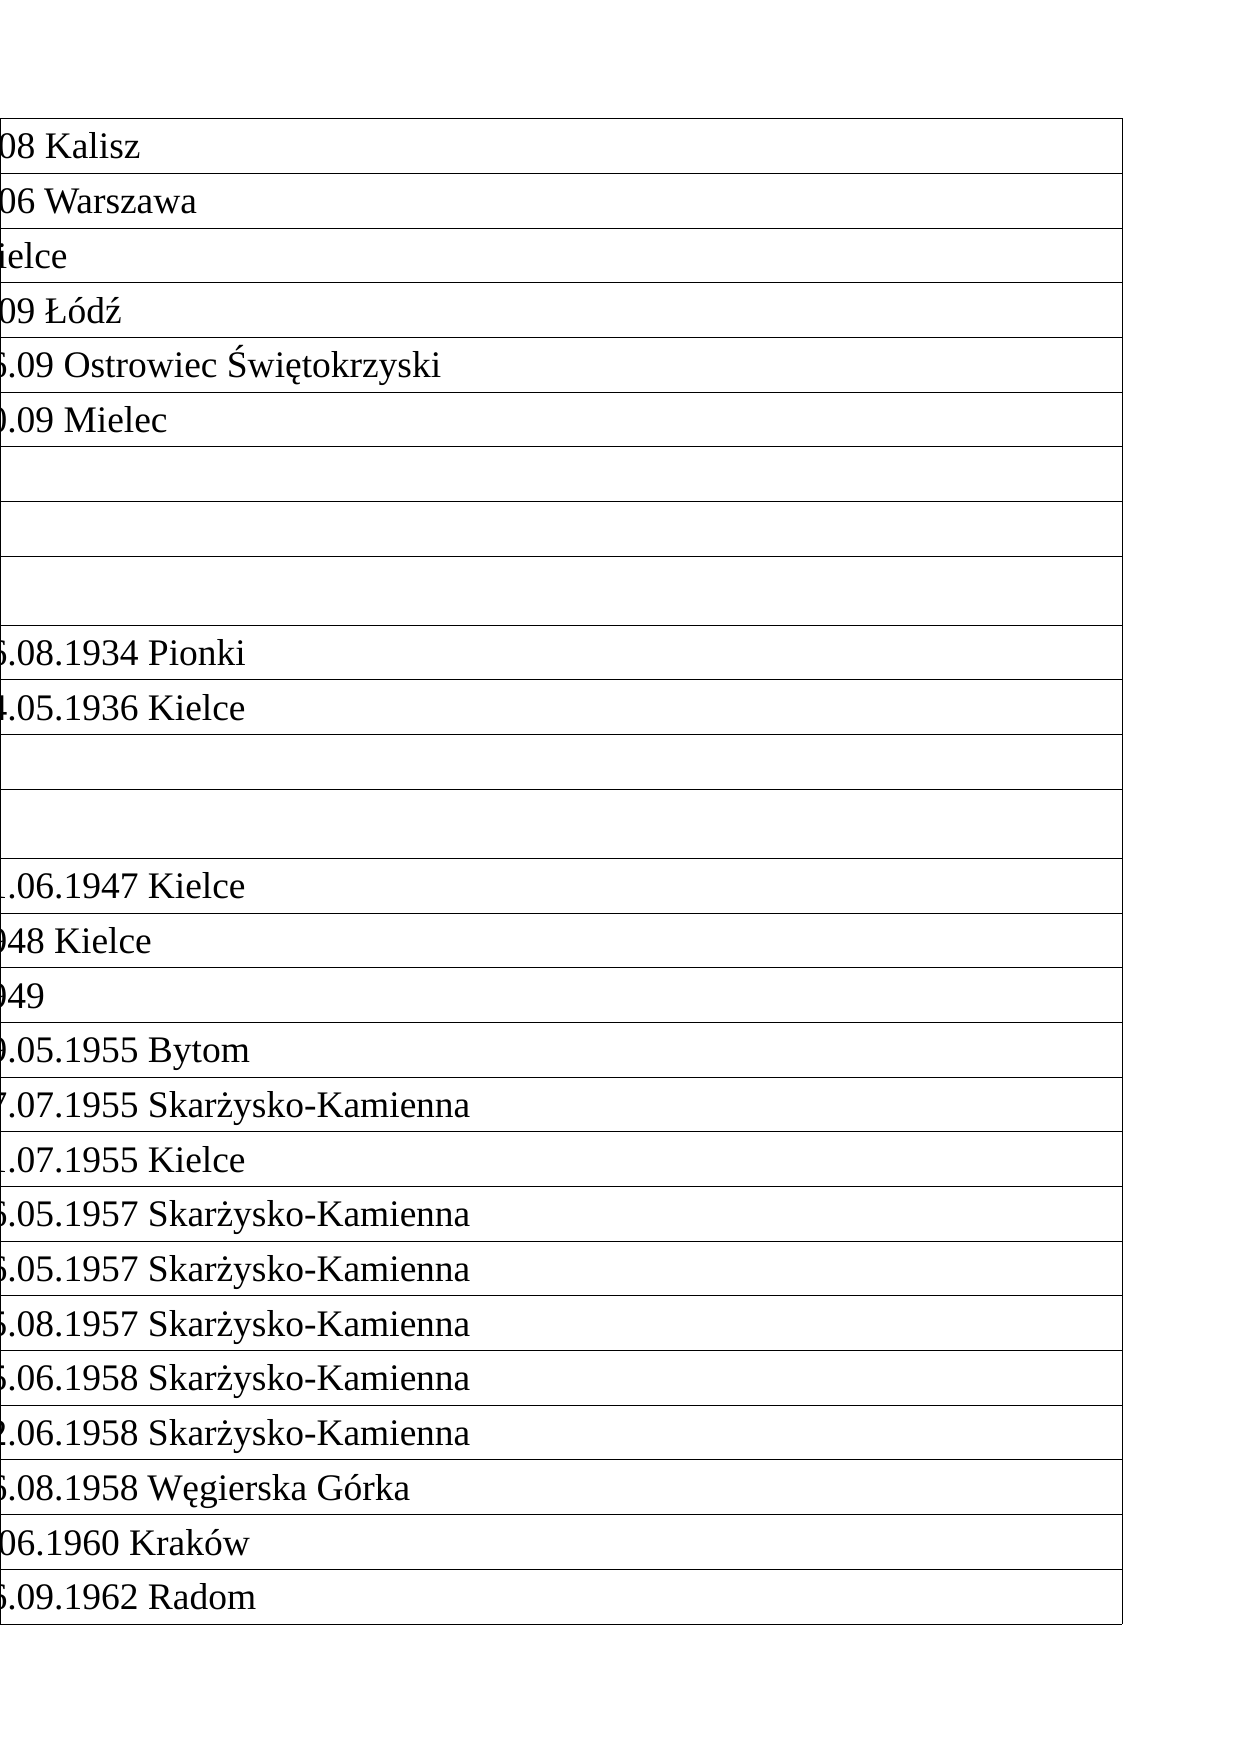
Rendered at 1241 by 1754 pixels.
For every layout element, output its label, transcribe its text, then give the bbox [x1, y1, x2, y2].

table_cell 24.05.1936 Kielce [1, 680, 1122, 734]
table_cell Rozwój rekordu okręgu/województwa [1, 790, 1122, 858]
table_cell 1948 Kielce [1, 914, 1122, 967]
table_cell 26.05.1957 Skarżysko-Kamienna [1, 1187, 1122, 1241]
table_cell 31.07.1955 Kielce [1, 1132, 1122, 1186]
table_cell 16.08.1958 Węgierska Górka [1, 1460, 1122, 1514]
table_cell 2.08 Kalisz [1, 119, 1122, 173]
table_cell 8.09 Łódź [2, 300, 13, 322]
table_cell 17.07.1955 Skarżysko-Kamienna [1, 1078, 1122, 1131]
table_cell [1, 735, 1122, 789]
table_cell 26.08.1934 Pionki [1, 626, 1122, 679]
table_cell [1, 447, 1122, 501]
table_cell 1949 [1, 968, 1122, 1022]
table_cell 15.06.1958 Skarżysko-Kamienna [1, 1351, 1122, 1405]
table_cell 4.06 Warszawa [1, 174, 1122, 227]
table_cell 16.09.1962 Radom [1, 1570, 1122, 1623]
table_cell 21.06.1947 Kielce [1, 859, 1122, 912]
table_cell 2.08 Kalisz [2, 135, 13, 157]
table_cell 4.06.1960 Kraków [1, 1515, 1122, 1569]
table_cell 29.05.1955 Bytom [1, 1023, 1122, 1077]
table_cell Kielce [1, 229, 1122, 282]
table_cell 20.09 Mielec [1, 393, 1122, 446]
table_cell 8.09 Łódź [1, 283, 1122, 337]
table_cell 22.06.1958 Skarżysko-Kamienna [1, 1406, 1122, 1459]
table_cell Najlepsze znane wyniki do 1939 roku [1, 557, 1122, 625]
table_cell [1, 502, 1122, 556]
table_cell 26.05.1957 Skarżysko-Kamienna [1, 1242, 1122, 1295]
table_cell 25.08.1957 Skarżysko-Kamienna [1, 1296, 1122, 1350]
table_cell 26.09 Ostrowiec Świętokrzyski [1, 338, 1122, 392]
